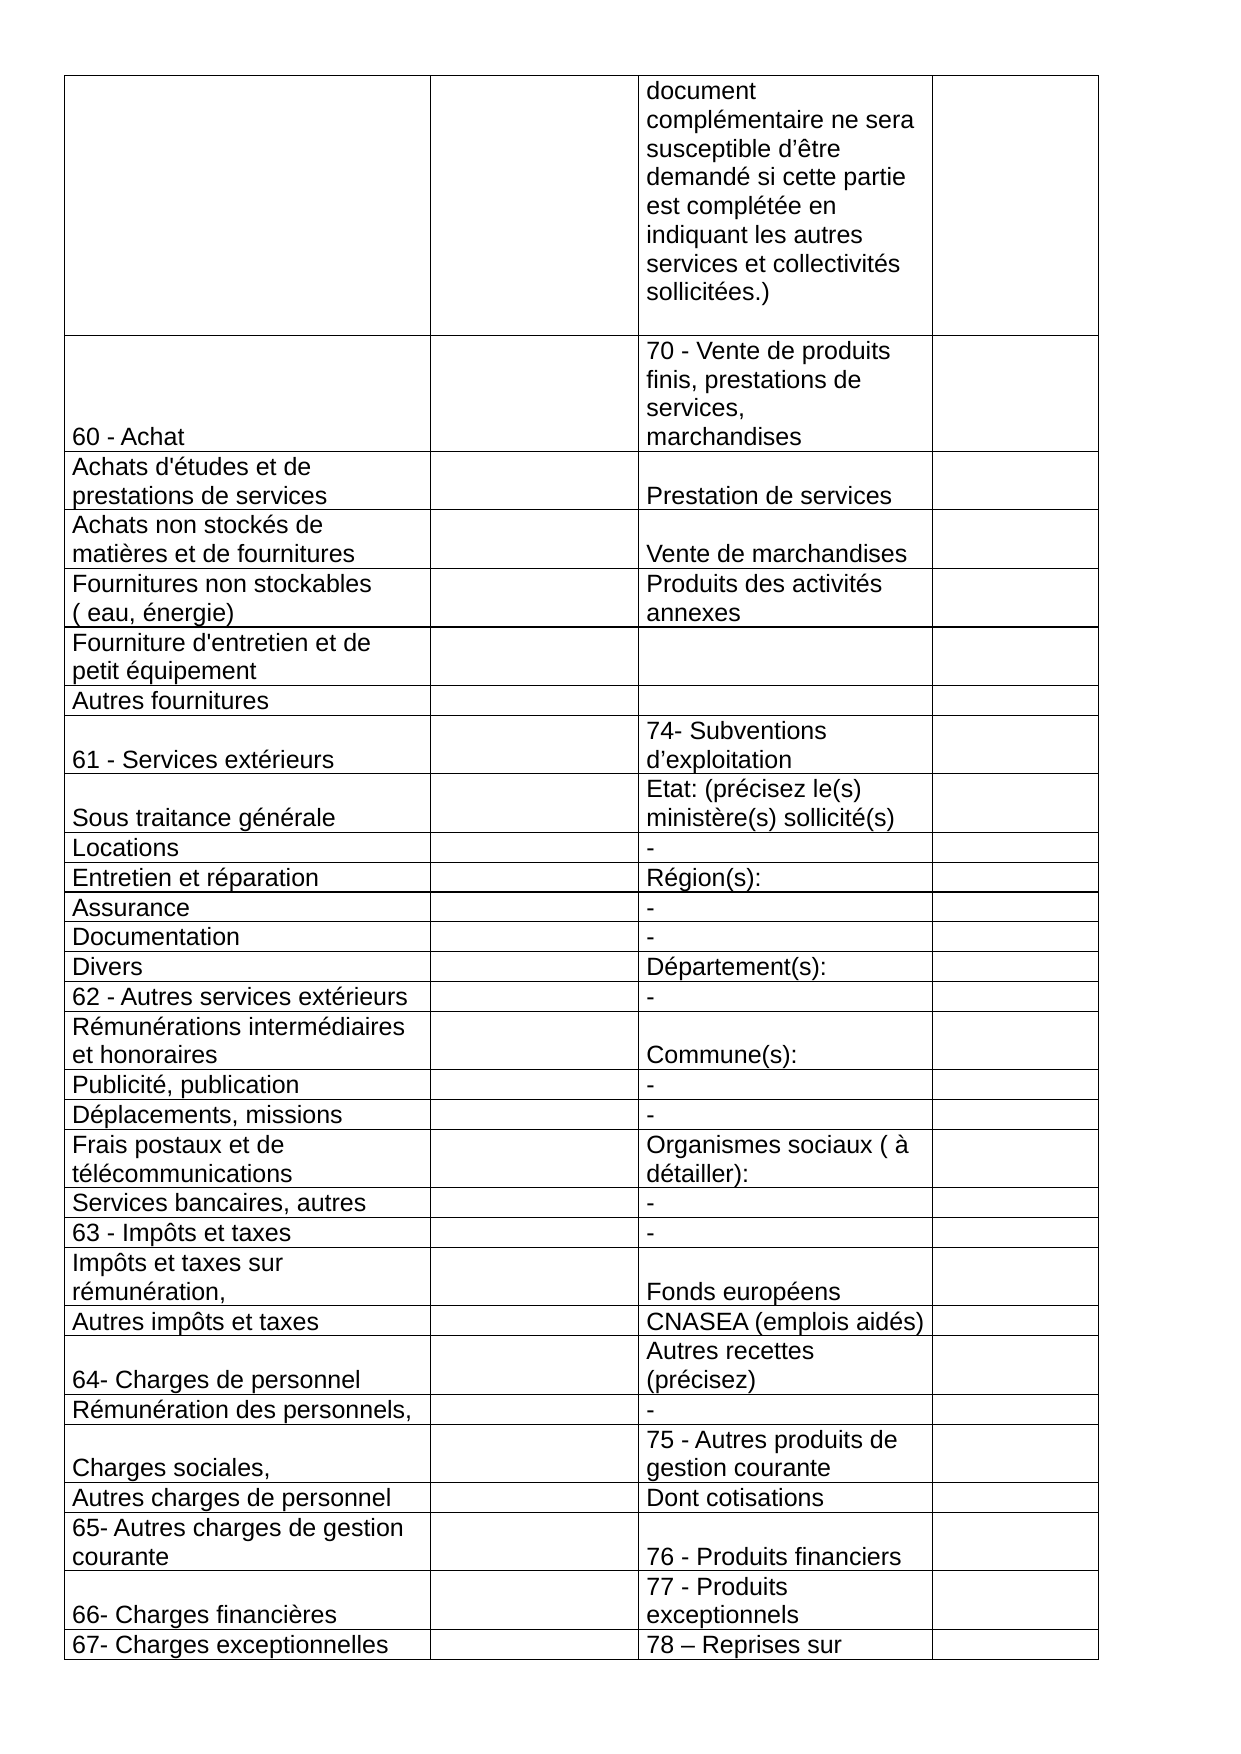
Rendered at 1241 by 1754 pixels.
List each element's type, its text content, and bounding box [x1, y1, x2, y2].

table_cell Services bancaires, autres [65, 1188, 430, 1217]
table_cell 63 - Impôts et taxes [65, 1218, 430, 1247]
table_header [933, 76, 1098, 335]
table_cell [431, 1070, 638, 1099]
table_cell [933, 1130, 1098, 1187]
table_cell [431, 628, 638, 685]
table_cell Autres recettes (précisez) [639, 1336, 932, 1394]
table_cell Achats non stockés de matières et de fournitures [65, 510, 430, 568]
table_cell Achats d'études et de prestations de services [65, 452, 430, 509]
table_cell 76 - Produits financiers [639, 1513, 932, 1570]
table_cell [933, 833, 1098, 862]
table_cell [431, 774, 638, 832]
table_cell [933, 1188, 1098, 1217]
table_cell [431, 510, 638, 568]
table_cell [431, 893, 638, 921]
table_cell [933, 1218, 1098, 1247]
table_cell Charges sociales, [65, 1425, 430, 1482]
table_cell Fourniture d'entretien et de petit équipement [65, 628, 430, 685]
table_cell 61 - Services extérieurs [65, 716, 430, 773]
table_cell Locations [65, 833, 430, 862]
table_cell Autres fournitures [65, 686, 430, 715]
table_cell [933, 1306, 1098, 1335]
table_cell CNASEA (emplois aidés) [639, 1306, 932, 1335]
table_cell [933, 1336, 1098, 1394]
table_cell - [639, 1395, 932, 1423]
table_header [65, 76, 430, 335]
table_cell - [639, 1188, 932, 1217]
table_cell [933, 863, 1098, 891]
table_cell [933, 982, 1098, 1011]
table_cell [933, 452, 1098, 509]
table_cell Fournitures non stockables ( eau, énergie) [65, 569, 430, 626]
table_cell 60 - Achat [65, 336, 430, 451]
table_cell Impôts et taxes sur rémunération, [65, 1248, 430, 1305]
table_cell [933, 628, 1098, 685]
table_cell Publicité, publication [65, 1070, 430, 1099]
table_cell [431, 1012, 638, 1069]
table_cell [431, 1130, 638, 1187]
table_cell Divers [65, 952, 430, 981]
table_cell Dont cotisations [639, 1483, 932, 1512]
table_cell Sous traitance générale [65, 774, 430, 832]
table_cell [431, 1306, 638, 1335]
table_cell 70 - Vente de produits finis, prestations de services, marchandises [639, 336, 932, 451]
table_cell [639, 628, 932, 685]
table_cell [431, 922, 638, 951]
table_cell [933, 1100, 1098, 1129]
table_cell Autres charges de personnel [65, 1483, 430, 1512]
table_cell [933, 922, 1098, 951]
table_cell [431, 1513, 638, 1570]
table_cell 66- Charges financières [65, 1571, 430, 1629]
table_cell [431, 1630, 638, 1659]
table_cell Fonds européens [639, 1248, 932, 1305]
table_cell - [639, 1070, 932, 1099]
table_cell [933, 510, 1098, 568]
table_cell [933, 1571, 1098, 1629]
table_cell - [639, 922, 932, 951]
table_cell Produits des activités annexes [639, 569, 932, 626]
table_cell [431, 452, 638, 509]
table_cell - [639, 1100, 932, 1129]
table_cell Commune(s): [639, 1012, 932, 1069]
table_cell Assurance [65, 893, 430, 921]
table_cell Rémunérations intermédiaires et honoraires [65, 1012, 430, 1069]
table_cell 77 - Produits exceptionnels [639, 1571, 932, 1629]
table_cell [431, 952, 638, 981]
table_cell Entretien et réparation [65, 863, 430, 891]
table_cell Département(s): [639, 952, 932, 981]
table_cell [431, 1425, 638, 1482]
table_cell [933, 774, 1098, 832]
table_cell - [639, 893, 932, 921]
table_cell [933, 1248, 1098, 1305]
table_cell [431, 686, 638, 715]
table_cell 65- Autres charges de gestion courante [65, 1513, 430, 1570]
table_cell [431, 1395, 638, 1423]
table_cell [431, 1218, 638, 1247]
table_cell [933, 1483, 1098, 1512]
table_cell 78 – Reprises sur [639, 1630, 932, 1659]
table_cell [431, 1248, 638, 1305]
table_cell 64- Charges de personnel [65, 1336, 430, 1394]
table_cell [431, 336, 638, 451]
table_cell [431, 1336, 638, 1394]
table_cell [933, 1012, 1098, 1069]
table_cell 74- Subventions d’exploitation [639, 716, 932, 773]
table_cell [933, 686, 1098, 715]
table_header [431, 76, 638, 335]
table_cell [933, 893, 1098, 921]
table_cell [431, 833, 638, 862]
table_cell [933, 569, 1098, 626]
table_cell Région(s): [639, 863, 932, 891]
table_cell [933, 716, 1098, 773]
table_cell [933, 1070, 1098, 1099]
table_cell [431, 1188, 638, 1217]
table_cell [431, 863, 638, 891]
table_cell Vente de marchandises [639, 510, 932, 568]
table_cell Documentation [65, 922, 430, 951]
table_cell Déplacements, missions [65, 1100, 430, 1129]
table_cell [933, 952, 1098, 981]
table_cell Etat: (précisez le(s) ministère(s) sollicité(s) [639, 774, 932, 832]
table_cell 67- Charges exceptionnelles [65, 1630, 430, 1659]
table_cell [431, 1100, 638, 1129]
table_cell - [639, 1218, 932, 1247]
table_cell [431, 569, 638, 626]
table_cell [933, 1630, 1098, 1659]
table_cell [933, 336, 1098, 451]
table_cell 75 - Autres produits de gestion courante [639, 1425, 932, 1482]
table_cell [431, 982, 638, 1011]
table_cell 62 - Autres services extérieurs [65, 982, 430, 1011]
table_cell Organismes sociaux ( à détailler): [639, 1130, 932, 1187]
table_cell - [639, 982, 932, 1011]
table_cell Autres impôts et taxes [65, 1306, 430, 1335]
table_cell Frais postaux et de télécommunications [65, 1130, 430, 1187]
table_cell [431, 1483, 638, 1512]
table_cell Rémunération des personnels, [65, 1395, 430, 1423]
table_cell [933, 1513, 1098, 1570]
table_cell [431, 1571, 638, 1629]
table_cell - [639, 833, 932, 862]
table_cell [639, 686, 932, 715]
table_cell [933, 1425, 1098, 1482]
table_cell [431, 716, 638, 773]
table_header document complémentaire ne sera susceptible d’être demandé si cette partie est complétée en indiquant les autres services et collectivités sollicitées.) [639, 76, 932, 335]
table_cell [933, 1395, 1098, 1423]
table_cell Prestation de services [639, 452, 932, 509]
